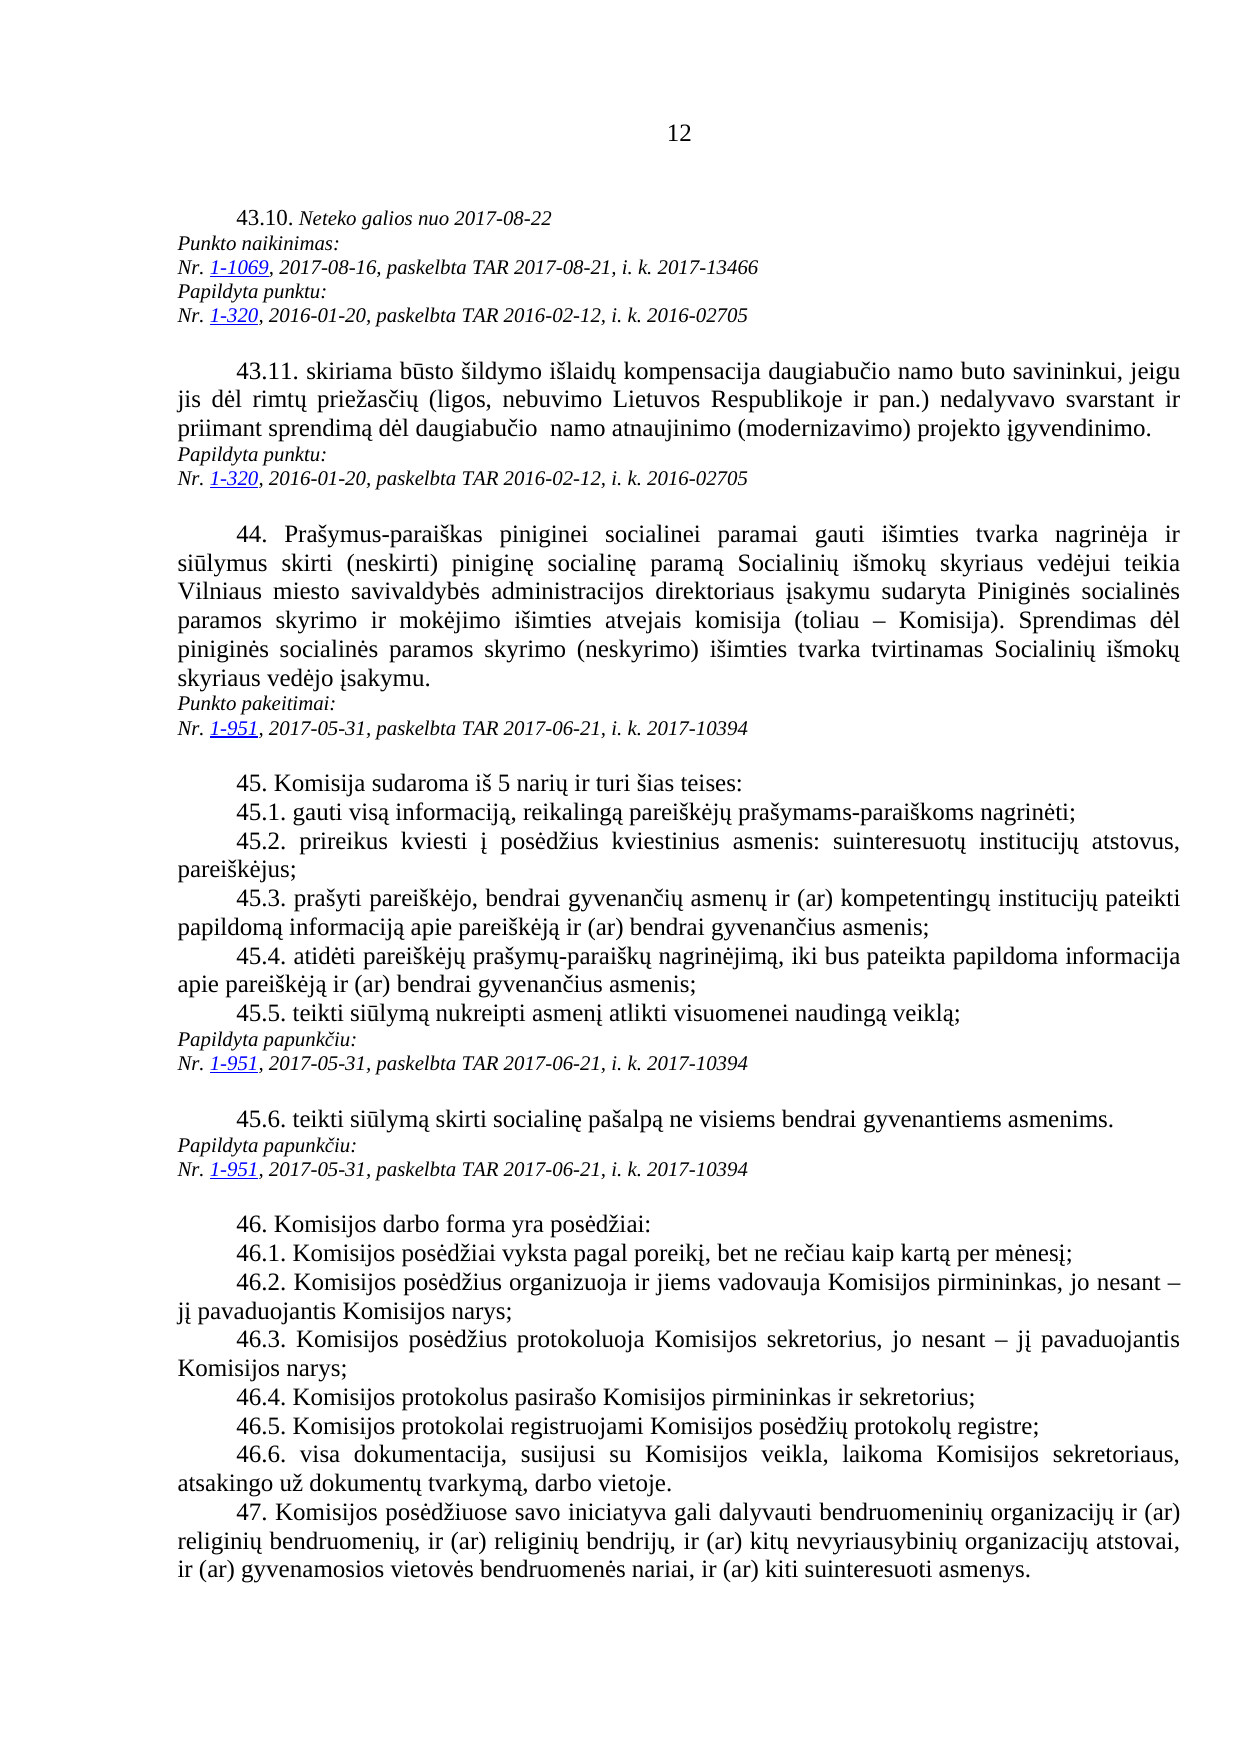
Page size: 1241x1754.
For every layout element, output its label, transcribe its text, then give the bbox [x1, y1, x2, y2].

text Nr. 1-951, 2017-05-31, paskelbta TAR 2017-06-21, i. k. 2017-10394 [177, 1157, 1181, 1181]
text 46.1. Komisijos posėdžiai vyksta pagal poreikį, bet ne rečiau kaip kartą per mėnesį; [177, 1238, 1181, 1267]
text Papildyta punktu: [177, 279, 1181, 303]
text 46.3. Komisijos posėdžius protokoluoja Komisijos sekretorius, jo nesant – jį pavaduojantis Komisijos narys; [177, 1324, 1181, 1382]
text 43.11. skiriama būsto šildymo išlaidų kompensacija daugiabučio namo buto savininkui, jeigu jis dėl rimtų priežasčių (ligos, nebuvimo Lietuvos Respublikoje ir pan.) nedalyvavo svarstant ir priimant sprendimą dėl daugiabučio namo atnaujinimo (modernizavimo) projekto įgyvendinimo. [177, 356, 1181, 442]
text 45.2. prireikus kviesti į posėdžius kviestinius asmenis: suinteresuotų institucijų atstovus, pareiškėjus; [177, 826, 1181, 883]
text Papildyta papunkčiu: [177, 1133, 1181, 1157]
text 46.6. visa dokumentacija, susijusi su Komisijos veikla, laikoma Komisijos sekretoriaus, atsakingo už dokumentų tvarkymą, darbo vietoje. [177, 1439, 1181, 1497]
text 46.2. Komisijos posėdžius organizuoja ir jiems vadovauja Komisijos pirmininkas, jo nesant – jį pavaduojantis Komisijos narys; [177, 1267, 1181, 1324]
text Papildyta papunkčiu: [177, 1027, 1181, 1051]
text 46. Komisijos darbo forma yra posėdžiai: [177, 1209, 1181, 1238]
text 47. Komisijos posėdžiuose savo iniciatyva gali dalyvauti bendruomeninių organizacijų ir (ar) religinių bendruomenių, ir (ar) religinių bendrijų, ir (ar) kitų nevyriausybinių organizacijų atstovai, ir (ar) gyvenamosios vietovės bendruomenės nariai, ir (ar) kiti suinteresuoti asmenys. [177, 1497, 1181, 1583]
text Nr. 1-951, 2017-05-31, paskelbta TAR 2017-06-21, i. k. 2017-10394 [177, 715, 1181, 739]
text 46.5. Komisijos protokolai registruojami Komisijos posėdžių protokolų registre; [177, 1411, 1181, 1439]
text Nr. 1-1069, 2017-08-16, paskelbta TAR 2017-08-21, i. k. 2017-13466 [177, 255, 1181, 279]
text Nr. 1-320, 2016-01-20, paskelbta TAR 2016-02-12, i. k. 2016-02705 [177, 466, 1181, 490]
text 45.3. prašyti pareiškėjo, bendrai gyvenančių asmenų ir (ar) kompetentingų institucijų pateikti papildomą informaciją apie pareiškėją ir (ar) bendrai gyvenančius asmenis; [177, 883, 1181, 941]
text 45.4. atidėti pareiškėjų prašymų-paraiškų nagrinėjimą, iki bus pateikta papildoma informacija apie pareiškėją ir (ar) bendrai gyvenančius asmenis; [177, 941, 1181, 998]
text 45.6. teikti siūlymą skirti socialinę pašalpą ne visiems bendrai gyvenantiems asmenims. [177, 1104, 1181, 1133]
text 45.1. gauti visą informaciją, reikalingą pareiškėjų prašymams-paraiškoms nagrinėti; [177, 797, 1181, 826]
text Punkto naikinimas: [177, 231, 1181, 255]
text 45. Komisija sudaroma iš 5 narių ir turi šias teises: [177, 768, 1181, 797]
text Nr. 1-951, 2017-05-31, paskelbta TAR 2017-06-21, i. k. 2017-10394 [177, 1051, 1181, 1075]
text 44. Prašymus-paraiškas piniginei socialinei paramai gauti išimties tvarka nagrinėja ir siūlymus skirti (neskirti) piniginę socialinę paramą Socialinių išmokų skyriaus vedėjui teikia Vilniaus miesto savivaldybės administracijos direktoriaus įsakymu sudaryta Piniginės socialinės paramos skyrimo ir mokėjimo išimties atvejais komisija (toliau – Komisija). Sprendimas dėl piniginės socialinės paramos skyrimo (neskyrimo) išimties tvarka tvirtinamas Socialinių išmokų skyriaus vedėjo įsakymu. [177, 519, 1181, 691]
text 46.4. Komisijos protokolus pasirašo Komisijos pirmininkas ir sekretorius; [177, 1382, 1181, 1411]
text 43.10. Neteko galios nuo 2017-08-22 [177, 204, 1181, 231]
text Punkto pakeitimai: [177, 691, 1181, 715]
text 45.5. teikti siūlymą nukreipti asmenį atlikti visuomenei naudingą veiklą; [177, 998, 1181, 1027]
text Nr. 1-320, 2016-01-20, paskelbta TAR 2016-02-12, i. k. 2016-02705 [177, 303, 1181, 327]
text Papildyta punktu: [177, 442, 1181, 466]
